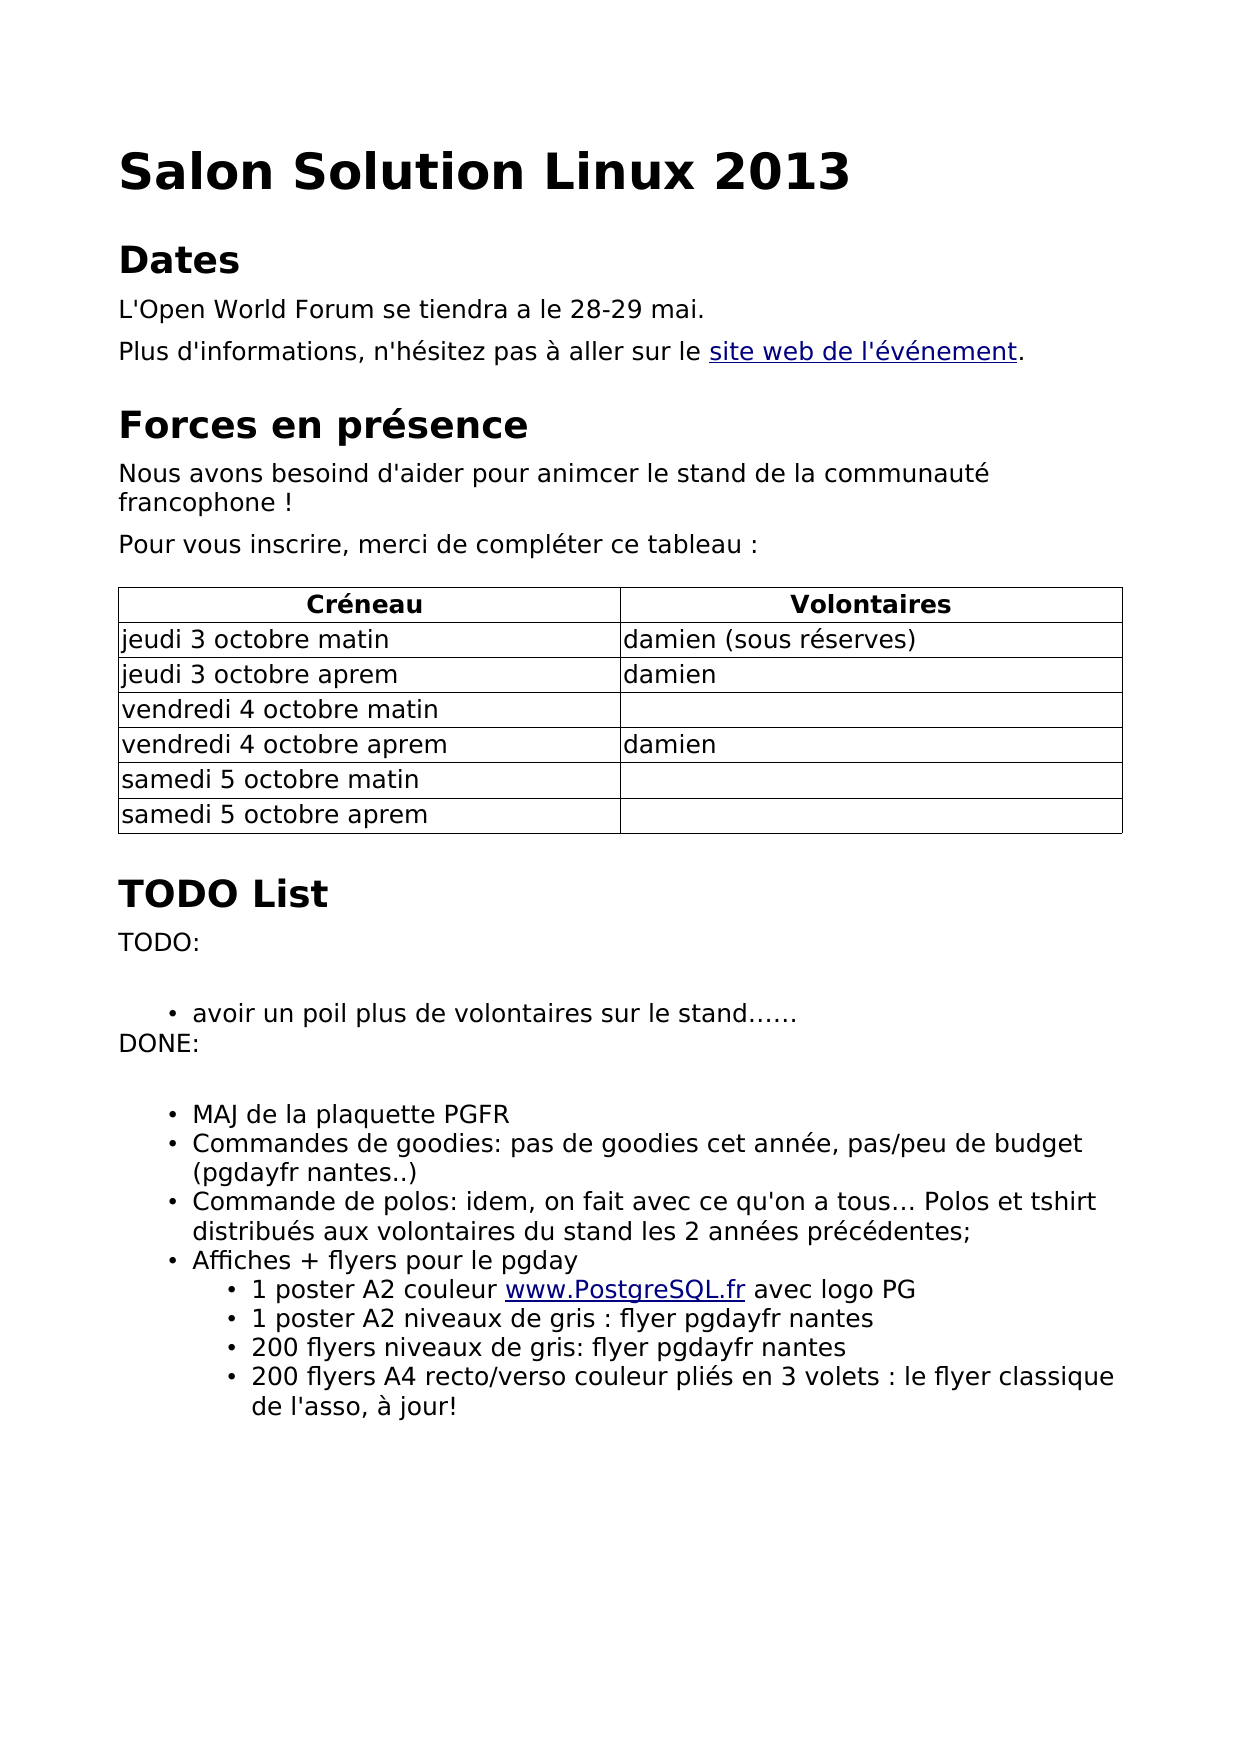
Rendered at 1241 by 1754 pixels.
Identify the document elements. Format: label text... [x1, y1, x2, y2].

table_cell damien [621, 728, 1122, 762]
table_cell vendredi 4 octobre matin [119, 693, 620, 727]
text Plus d'informations, n'hésitez pas à aller sur le site web de l'événement. [118, 337, 1122, 366]
table_cell [621, 693, 1122, 727]
list 1 poster A2 niveaux de gris : flyer pgdayfr nantes [236, 1304, 1122, 1333]
list 1 poster A2 couleur www.PostgreSQL.fr avec logo PG [236, 1275, 1122, 1304]
list 200 flyers niveaux de gris: flyer pgdayfr nantes [236, 1333, 1122, 1362]
table_cell damien (sous réserves) [621, 623, 1122, 657]
text Nous avons besoind d'aider pour animcer le stand de la communauté francophone ! [118, 459, 1122, 518]
subtitle Salon Solution Linux 2013 [118, 143, 1122, 201]
text DONE: [118, 1029, 1122, 1058]
list Commandes de goodies: pas de goodies cet année, pas/peu de budget (pgdayfr nantes..) [177, 1129, 1122, 1187]
table_cell damien [621, 658, 1122, 692]
table_header Volontaires [621, 588, 1122, 622]
list Commande de polos: idem, on fait avec ce qu'on a tous… Polos et tshirt distribués aux volontaires du stand les 2 années précédentes; [177, 1187, 1122, 1246]
text L'Open World Forum se tiendra a le 28-29 mai. [118, 295, 1122, 324]
list Affiches + flyers pour le pgday [177, 1246, 1122, 1275]
table_cell vendredi 4 octobre aprem [119, 728, 620, 762]
list 200 flyers A4 recto/verso couleur pliés en 3 volets : le flyer classique de l'asso, à jour! [236, 1362, 1122, 1421]
list avoir un poil plus de volontaires sur le stand…… [177, 1000, 1122, 1029]
list MAJ de la plaquette PGFR [177, 1100, 1122, 1129]
text Pour vous inscrire, merci de compléter ce tableau : [118, 530, 1122, 559]
table_cell [621, 799, 1122, 832]
table_cell samedi 5 octobre matin [119, 763, 620, 797]
subtitle TODO List [118, 872, 1122, 916]
subtitle Dates [118, 239, 1122, 282]
table_cell jeudi 3 octobre aprem [119, 658, 620, 692]
table_cell jeudi 3 octobre matin [119, 623, 620, 657]
text TODO: [118, 928, 1122, 958]
table_cell [621, 763, 1122, 797]
table_header Créneau [119, 588, 620, 622]
subtitle Forces en présence [118, 403, 1122, 447]
table_cell samedi 5 octobre aprem [119, 799, 620, 832]
